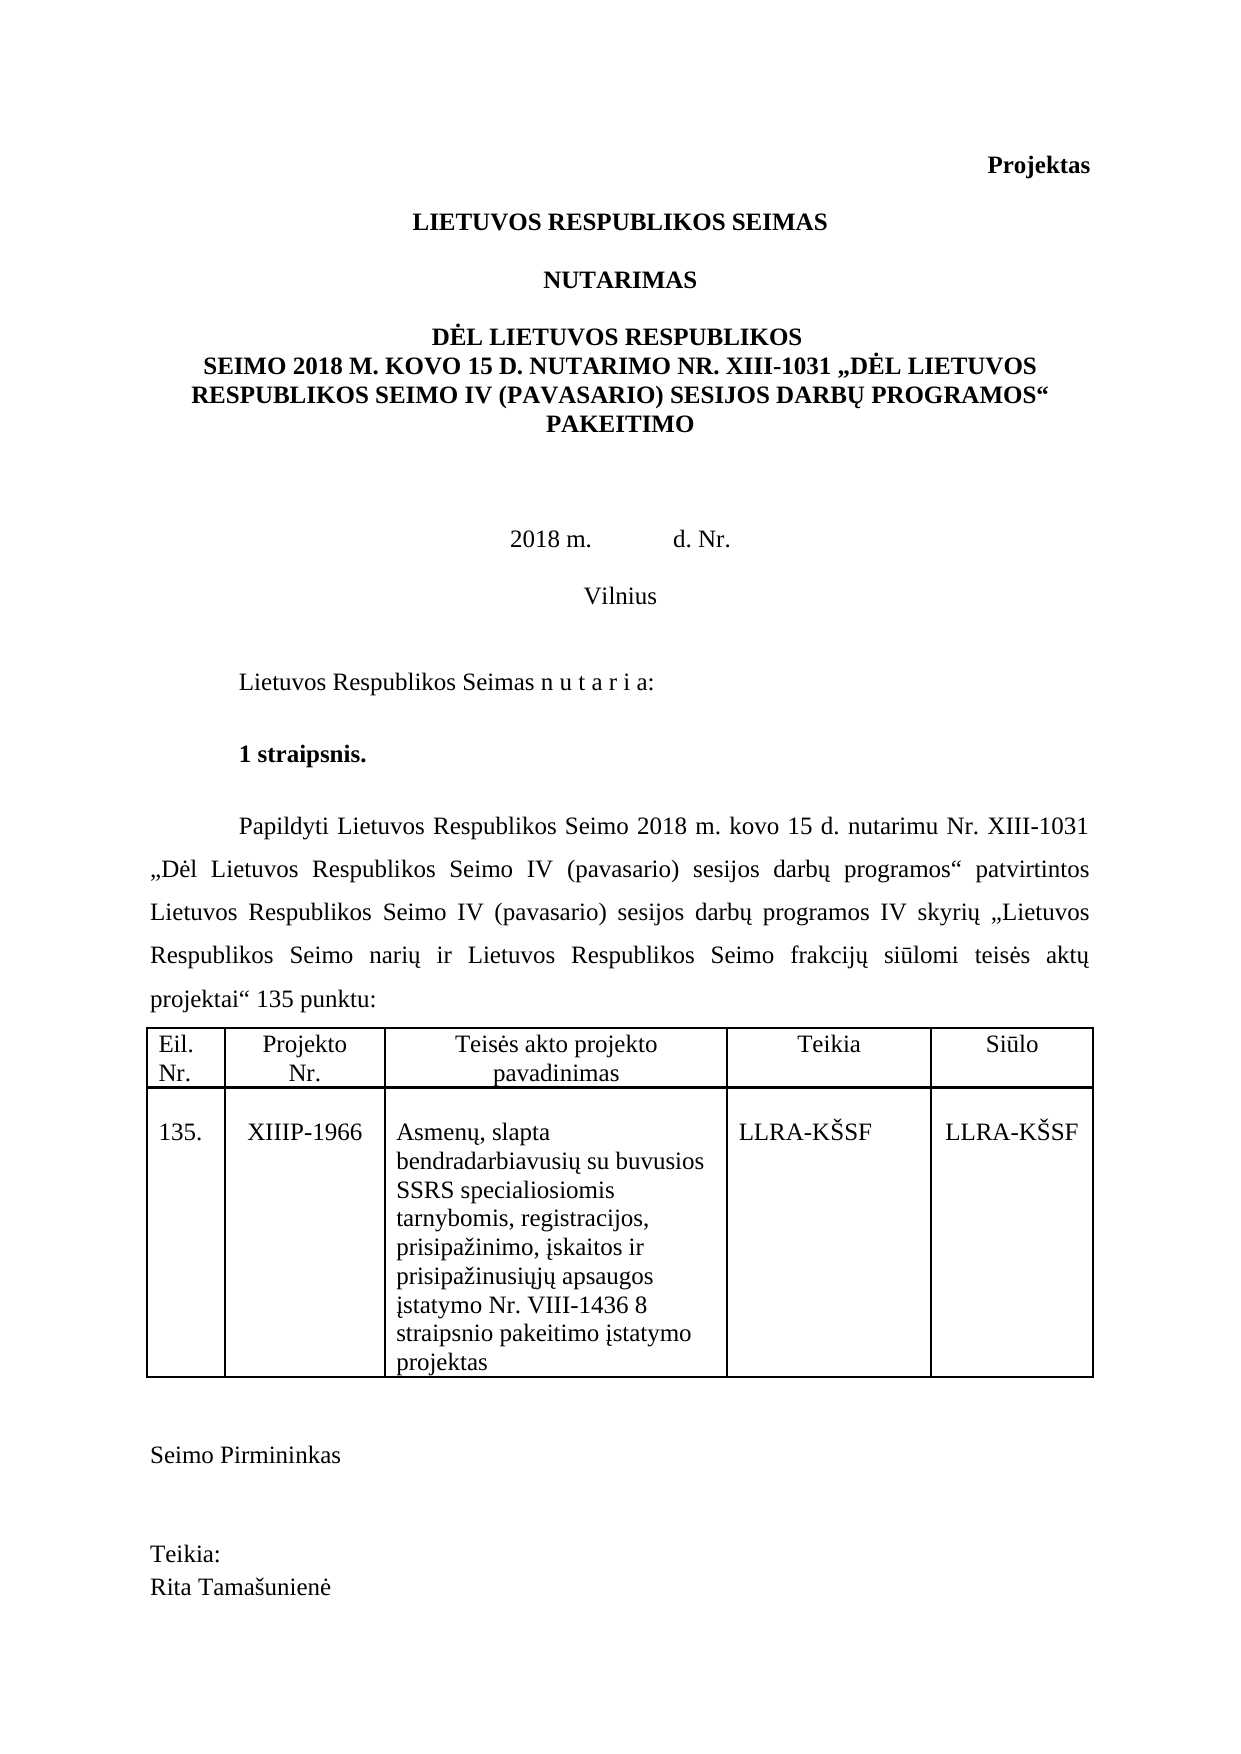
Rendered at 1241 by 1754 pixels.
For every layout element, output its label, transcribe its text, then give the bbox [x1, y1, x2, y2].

text DĖL LIETUVOS RESPUBLIKOS [150, 322, 1090, 351]
table_cell 135. [148, 1089, 224, 1376]
text Seimo Pirmininkas [150, 1440, 1090, 1469]
table_header Eil. Nr. [148, 1029, 224, 1086]
table_cell LLRA-KŠSF [728, 1089, 930, 1376]
text Teikia: [150, 1539, 1090, 1568]
text 1 straipsnis. [150, 739, 1090, 768]
text Vilnius [150, 581, 1090, 610]
table_cell Asmenų, slapta bendradarbiavusių su buvusios SSRS specialiosiomis tarnybomis, registracijos, prisipažinimo, įskaitos ir prisipažinusiųjų apsaugos įstatymo Nr. VIII-1436 8 straipsnio pakeitimo įstatymo projektas [386, 1089, 726, 1376]
table_header Projekto Nr. [226, 1029, 384, 1086]
table_header Siūlo [932, 1029, 1092, 1086]
table_cell LLRA-KŠSF [932, 1089, 1092, 1376]
text Rita Tamašunienė [150, 1572, 1090, 1601]
table_header Teisės akto projekto pavadinimas [386, 1029, 726, 1086]
text LIETUVOS RESPUBLIKOS SEIMAS [150, 207, 1090, 236]
text Papildyti Lietuvos Respublikos Seimo 2018 m. kovo 15 d. nutarimu Nr. XIII-1031 „Dėl Lietuvos Respublikos Seimo IV (pavasario) sesijos darbų programos“ patvirtintos Lietuvos Respublikos Seimo IV (pavasario) sesijos darbų programos IV skyrių „Lietuvos Respublikos Seimo narių ir Lietuvos Respublikos Seimo frakcijų siūlomi teisės aktų projektai“ 135 punktu: [150, 811, 1090, 1012]
text SEIMO 2018 M. KOVO 15 D. NUTARIMO NR. XIII-1031 „DĖL LIETUVOS RESPUBLIKOS SEIMO IV (PAVASARIO) SESIJOS DARBŲ PROGRAMOS“ PAKEITIMO [150, 351, 1090, 437]
text Projektas [150, 150, 1090, 179]
table_cell XIIIP-1966 [226, 1089, 384, 1376]
text 2018 m. d. Nr. [150, 524, 1090, 552]
text Lietuvos Respublikos Seimas n u t a r i a: [150, 667, 1090, 696]
text NUTARIMAS [150, 265, 1090, 294]
table_header Teikia [728, 1029, 930, 1086]
